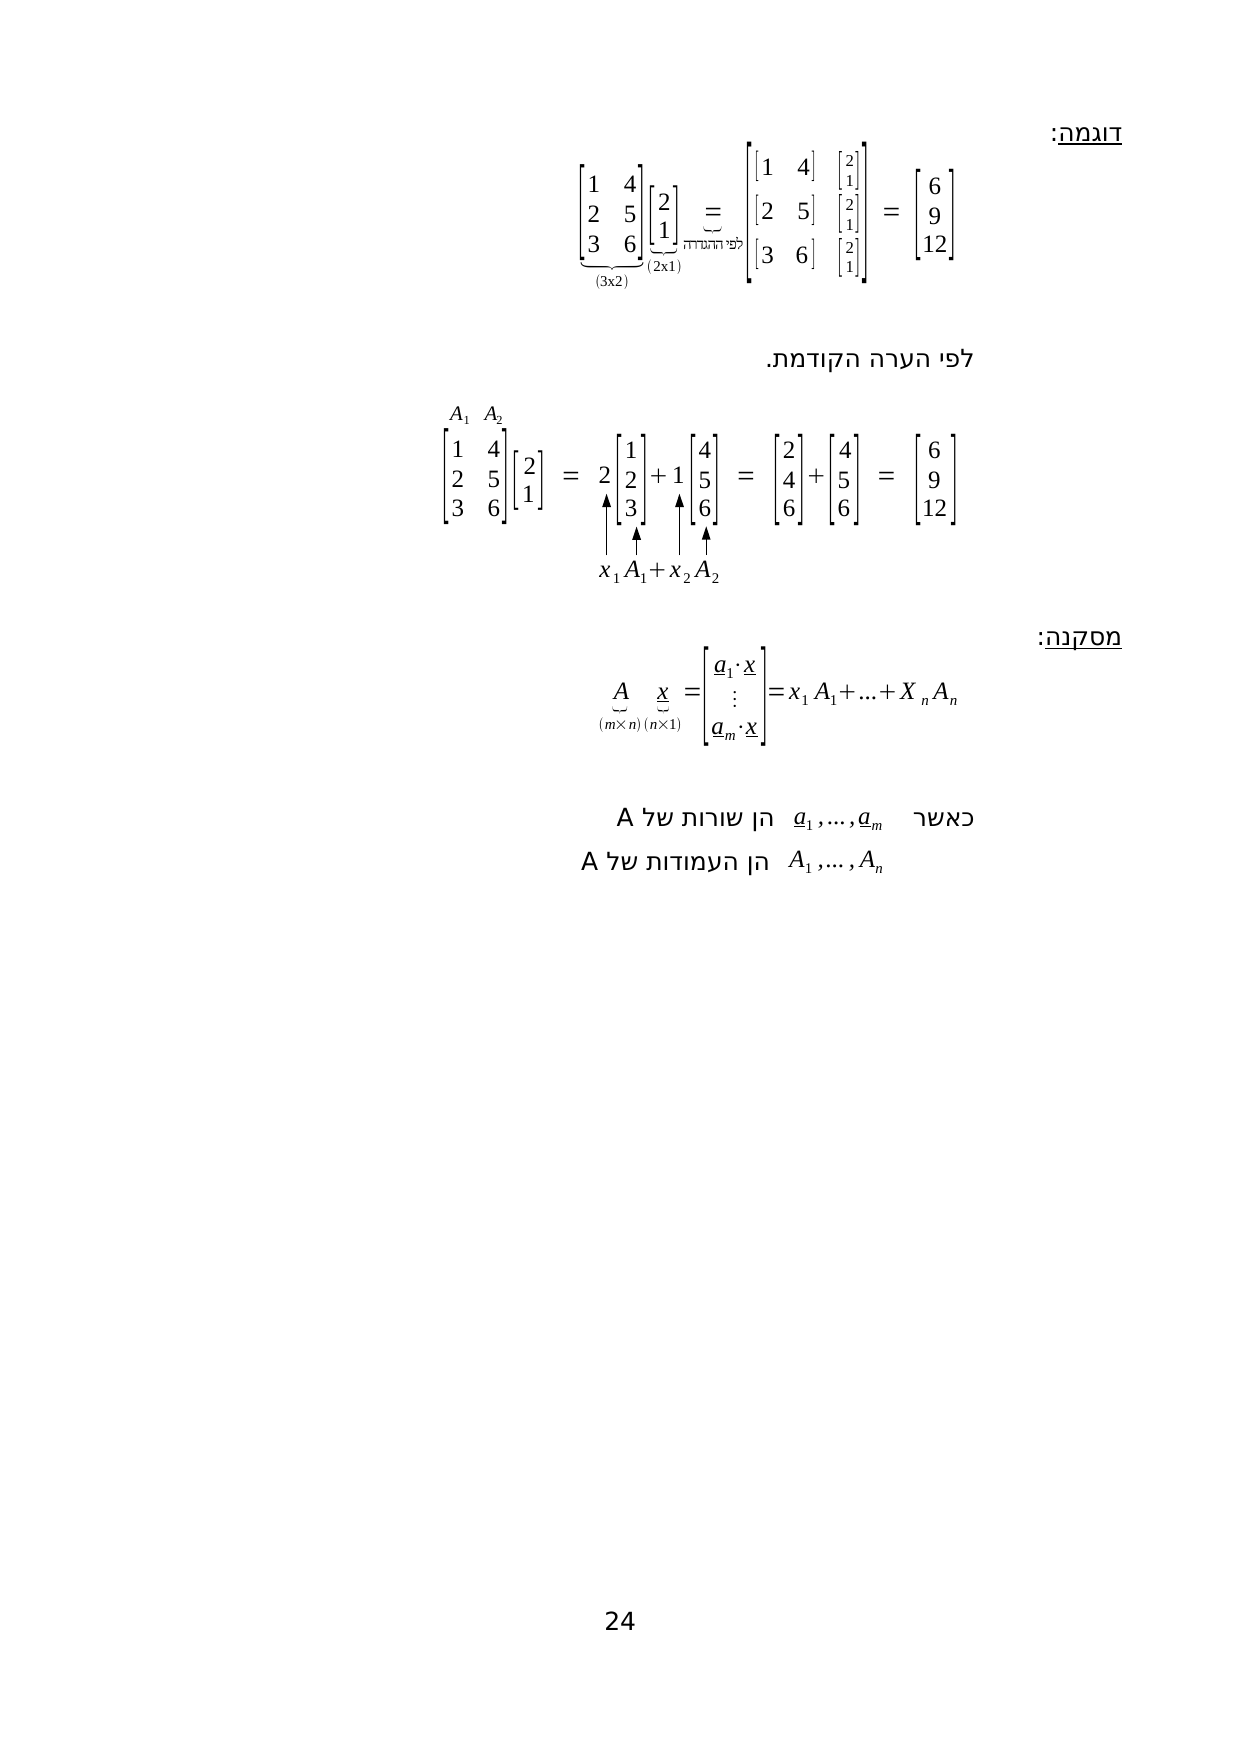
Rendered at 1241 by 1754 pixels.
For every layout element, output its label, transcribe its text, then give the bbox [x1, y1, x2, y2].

text דוגמה: [118, 118, 1122, 290]
text כאשר הן שורות של A [118, 802, 974, 833]
text מסקנה: [118, 623, 1122, 748]
text הן העמודות של A [118, 846, 974, 877]
text לפי הערה הקודמת. [118, 344, 974, 373]
